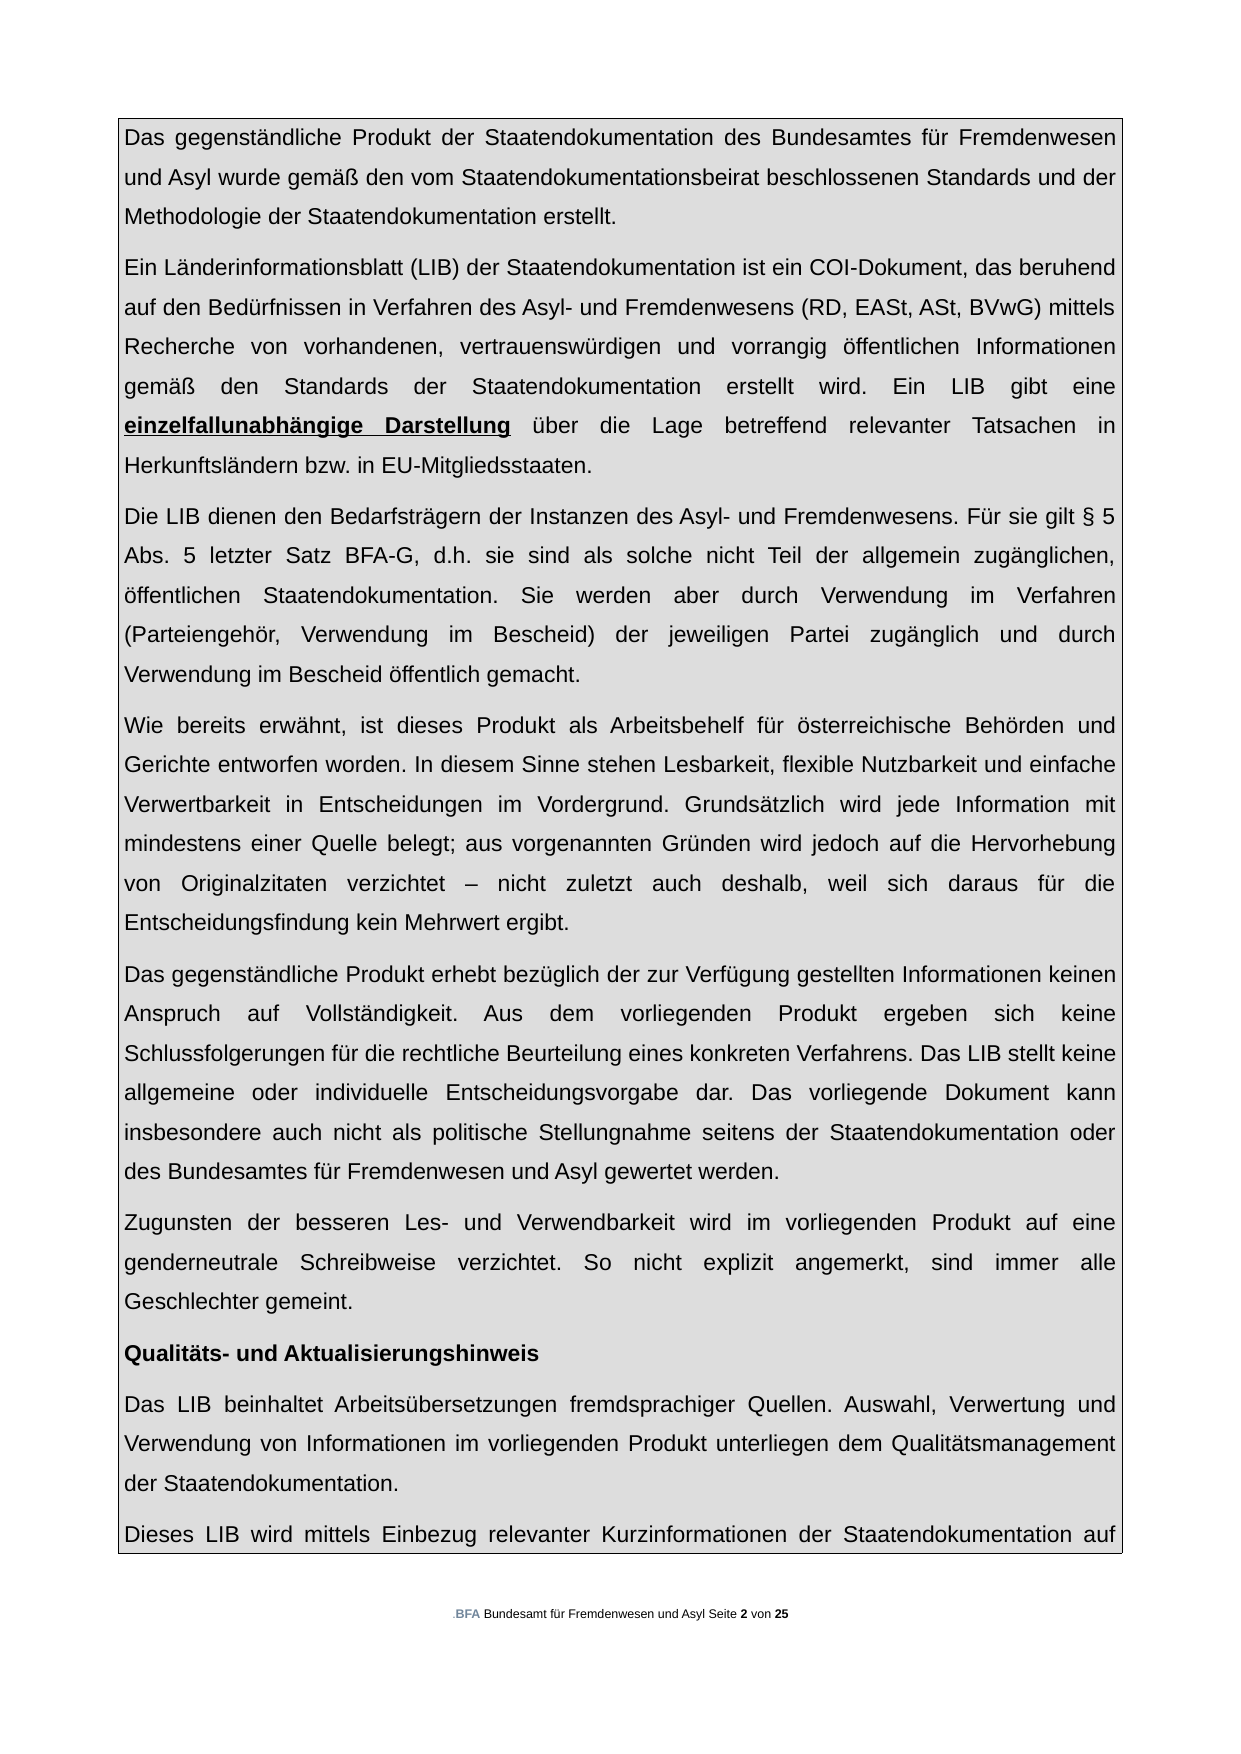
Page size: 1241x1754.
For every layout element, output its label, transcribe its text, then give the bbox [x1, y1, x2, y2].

table_header Das gegenständliche Produkt der Staatendokumentation des Bundesamtes für Fremdenwesen und Asyl wurde gemäß den vom Staatendokumentationsbeirat beschlossenen Standards und der Methodologie der Staatendokumentation erstellt. Ein Länderinformationsblatt (LIB) der Staatendokumentation ist ein COI-Dokument, das beruhend auf den Bedürfnissen in Verfahren des Asyl- und Fremdenwesens (RD, EASt, ASt, BVwG) mittels Recherche von vorhandenen, vertrauenswürdigen und vorrangig öffentlichen Informationen gemäß den Standards der Staatendokumentation erstellt wird. Ein LIB gibt eine einzelfallunabhängige Darstellung über die Lage betreffend relevanter Tatsachen in Herkunftsländern bzw. in EU-Mitgliedsstaaten. Die LIB dienen den Bedarfsträgern der Instanzen des Asyl- und Fremdenwesens. Für sie gilt § 5 Abs. 5 letzter Satz BFA-G, d.h. sie sind als solche nicht Teil der allgemein zugänglichen, öffentlichen Staatendokumentation. Sie werden aber durch Verwendung im Verfahren (Parteiengehör, Verwendung im Bescheid) der jeweiligen Partei zugänglich und durch Verwendung im Bescheid öffentlich gemacht. Wie bereits erwähnt, ist dieses Produkt als Arbeitsbehelf für österreichische Behörden und Gerichte entworfen worden. In diesem Sinne stehen Lesbarkeit, flexible Nutzbarkeit und einfache Verwertbarkeit in Entscheidungen im Vordergrund. Grundsätzlich wird jede Information mit mindestens einer Quelle belegt; aus vorgenannten Gründen wird jedoch auf die Hervorhebung von Originalzitaten verzichtet – nicht zuletzt auch deshalb, weil sich daraus für die Entscheidungsfindung kein Mehrwert ergibt. Das gegenständliche Produkt erhebt bezüglich der zur Verfügung gestellten Informationen keinen Anspruch auf Vollständigkeit. Aus dem vorliegenden Produkt ergeben sich keine Schlussfolgerungen für die rechtliche Beurteilung eines konkreten Verfahrens. Das LIB stellt keine allgemeine oder individuelle Entscheidungsvorgabe dar. Das vorliegende Dokument kann insbesondere auch nicht als politische Stellungnahme seitens der Staatendokumentation oder des Bundesamtes für Fremdenwesen und Asyl gewertet werden. Zugunsten der besseren Les- und Verwendbarkeit wird im vorliegenden Produkt auf eine genderneutrale Schreibweise verzichtet. So nicht explizit angemerkt, sind immer alle Geschlechter gemeint. Qualitäts- und Aktualisierungshinweis Das LIB beinhaltet Arbeitsübersetzungen fremdsprachiger Quellen. Auswahl, Verwertung und Verwendung von Informationen im vorliegenden Produkt unterliegen dem Qualitätsmanagement der Staatendokumentation. Dieses LIB wird mittels Einbezug relevanter Kurzinformationen der Staatendokumentation auf [119, 119, 1122, 1553]
